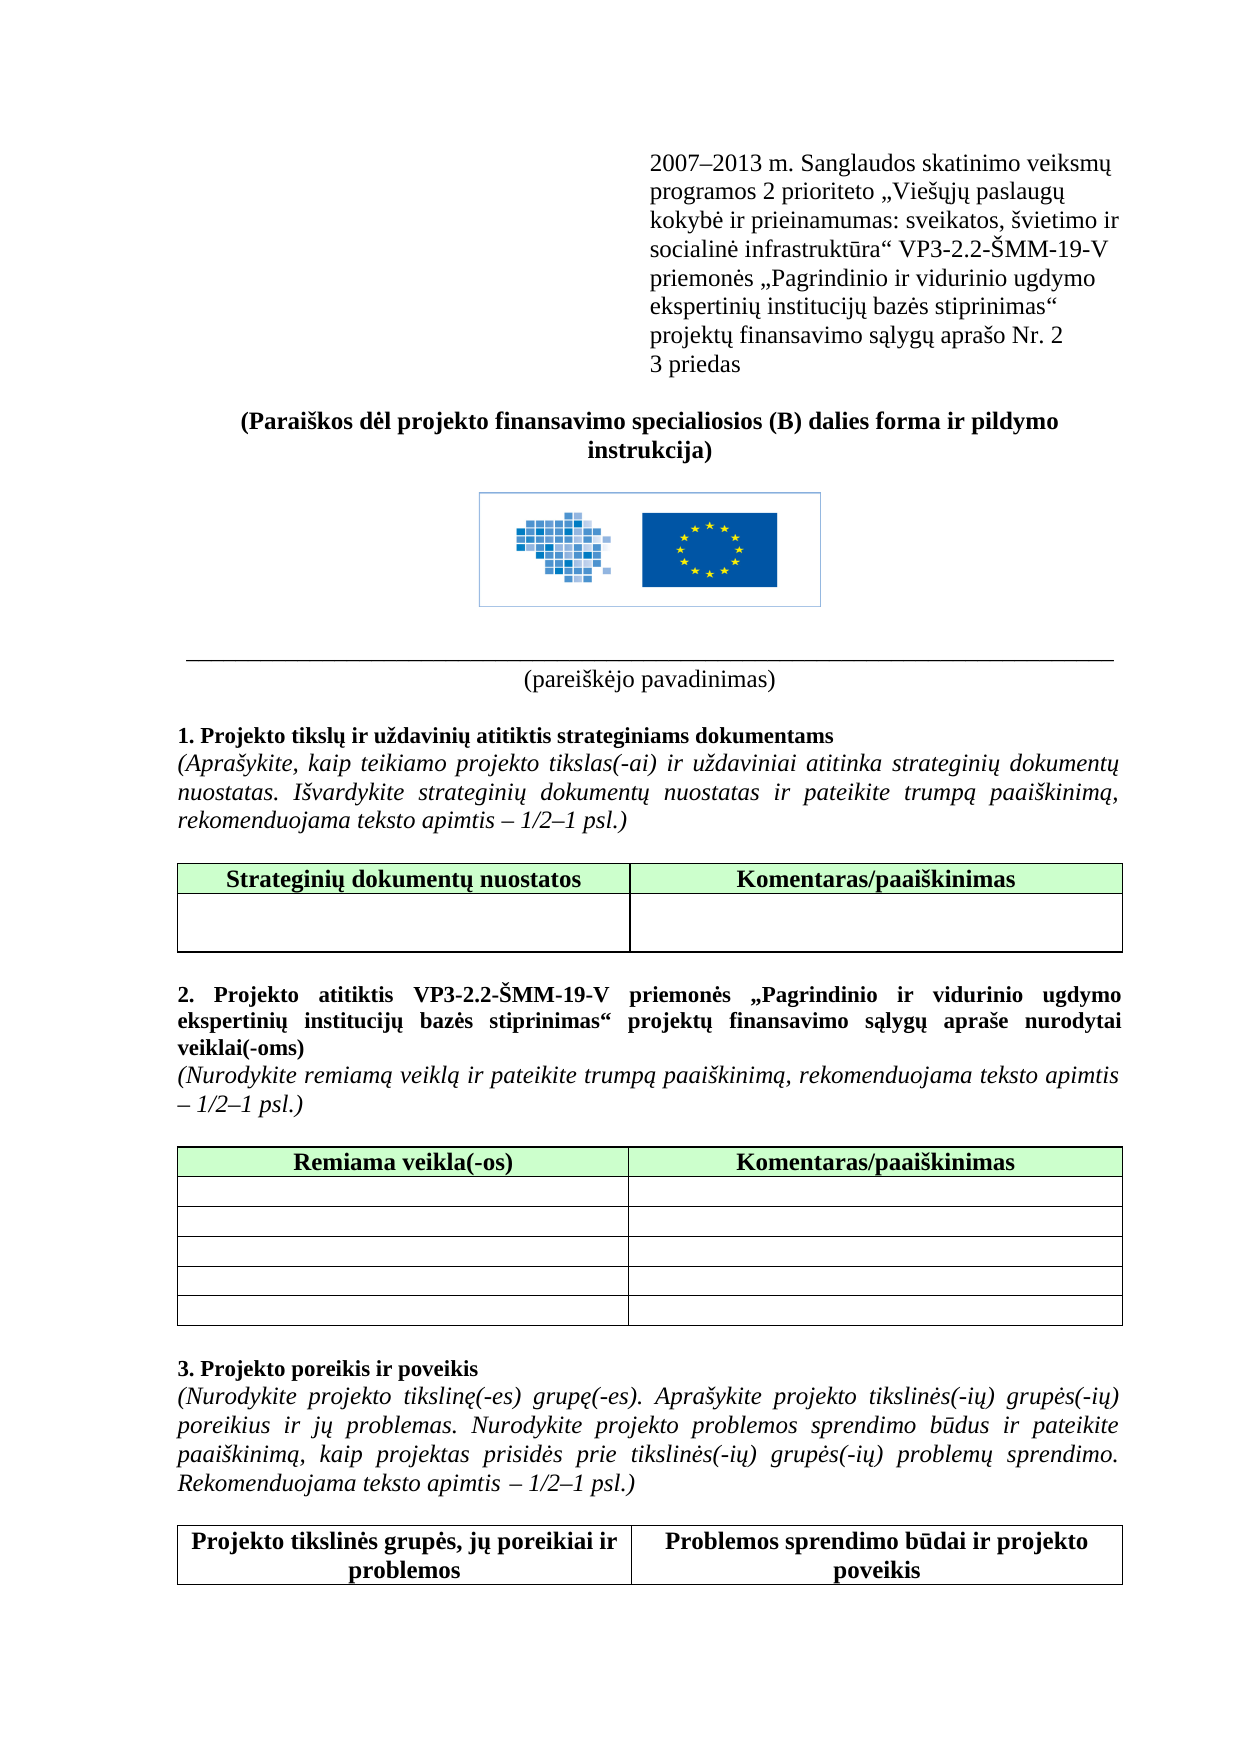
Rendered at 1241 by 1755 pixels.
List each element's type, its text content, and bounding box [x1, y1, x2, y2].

text socialinė infrastruktūra“ VP3-2.2-ŠMM-19-v [649, 234, 1122, 263]
table_header Projekto tikslinės grupės, jų poreikiai ir problemos [178, 1526, 631, 1584]
text kokybė ir prieinamumas: sveikatos, švietimo ir [649, 205, 1122, 234]
text _ [177, 635, 1122, 664]
table_cell [178, 1296, 628, 1325]
table_cell [629, 1237, 1122, 1266]
text (pareiškėjo pavadinimas) [177, 664, 1122, 693]
text 2. Projekto atitiktis VP3-2.2-ŠMM-19-v priemonės „Pagrindinio ir vidurinio ugdymo ekspertinių institucijų bazės stiprinimas“ projektų finansavimo sąlygų apraše nurodytai veiklai(-oms) [177, 981, 1122, 1060]
text 2007–2013 m. Sanglaudos skatinimo veiksmų [649, 148, 1122, 176]
table_header Strateginių dokumentų nuostatos [178, 864, 629, 893]
text ekspertinių institucijų bazės stiprinimas“ [649, 291, 1122, 320]
text (Paraiškos dėl projekto finansavimo specialiosios (B) dalies forma ir pildymo instrukcija) [177, 406, 1122, 464]
text (Aprašykite, kaip teikiamo projekto tikslas(-ai) ir uždaviniai atitinka strateginių dokumentų nuostatas. Išvardykite strateginių dokumentų nuostatas ir pateikite trumpą paaiškinimą, rekomenduojama teksto apimtis – 1/2–1 psl.) [177, 748, 1122, 834]
table_cell [631, 894, 1122, 951]
text 1. Projekto tikslų ir uždavinių atitiktis strateginiams dokumentams [177, 722, 1122, 748]
table_cell [178, 1207, 628, 1236]
table_cell [629, 1207, 1122, 1236]
text 3 priedas [649, 349, 1122, 378]
table_cell [629, 1267, 1122, 1295]
table_cell [178, 1237, 628, 1266]
text programos 2 prioriteto „Viešųjų paslaugų [649, 176, 1122, 205]
table_cell [629, 1296, 1122, 1325]
table_cell [178, 1267, 628, 1295]
text 3. Projekto poreikis ir poveikis [177, 1355, 1122, 1381]
table_cell [178, 894, 629, 951]
text (Nurodykite remiamą veiklą ir pateikite trumpą paaiškinimą, rekomenduojama teksto apimtis – 1/2–1 psl.) [177, 1060, 1122, 1118]
table_header Problemos sprendimo būdai ir projekto poveikis [632, 1526, 1122, 1584]
text (Nurodykite projekto tikslinę(-es) grupę(-es). Aprašykite projekto tikslinės(-ių) grupės(-ių) poreikius ir jų problemas. Nurodykite projekto problemos sprendimo būdus ir pateikite paaiškinimą, kaip projektas prisidės prie tikslinės(-ių) grupės(-ių) problemų sprendimo. Rekomenduojama teksto apimtis – 1/2–1 psl.) [177, 1381, 1122, 1496]
text projektų finansavimo sąlygų aprašo Nr. 2 [649, 320, 1122, 349]
table_header Komentaras/paaiškinimas [629, 1148, 1122, 1176]
text priemonės „Pagrindinio ir vidurinio ugdymo [649, 263, 1122, 291]
table_header Komentaras/paaiškinimas [631, 864, 1122, 893]
table_cell [178, 1177, 628, 1206]
table_header Remiama veikla(-os) [178, 1148, 628, 1176]
table_cell [629, 1177, 1122, 1206]
